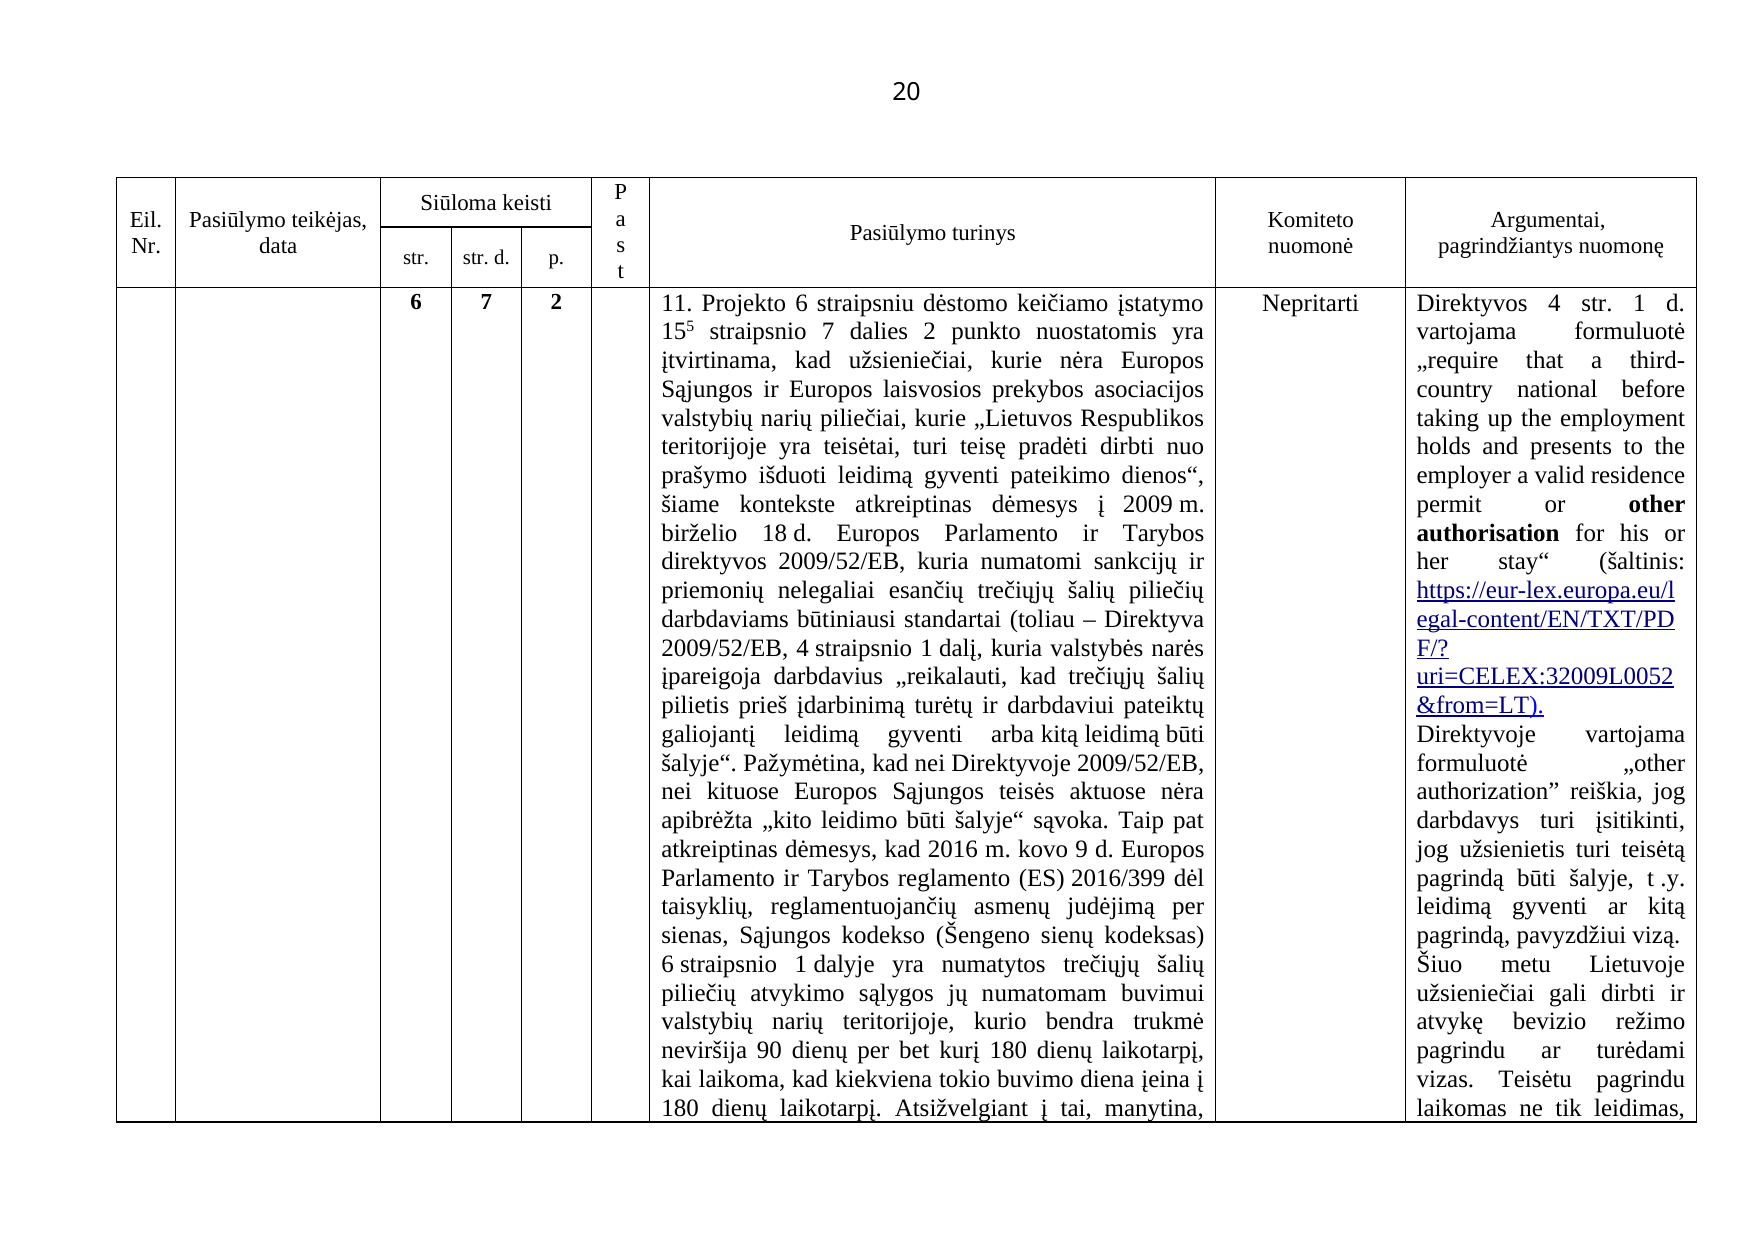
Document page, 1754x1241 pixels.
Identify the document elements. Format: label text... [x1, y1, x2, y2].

table_cell 7 [452, 288, 521, 1121]
table_cell p. [522, 228, 591, 287]
table_cell Nepritarti [1216, 288, 1405, 1121]
table_header Pastabos [592, 178, 649, 287]
table_cell [176, 288, 380, 1121]
table_cell Direktyvos 4 str. 1 d. vartojama formuluotė „require that a third-country national before taking up the employment holds and presents to the employer a valid residence permit or other authorisation for his or her stay“ (šaltinis: https://eur-lex.europa.eu/legal-content/EN/TXT/PDF/?uri=CELEX:32009L0052&from=LT). Direktyvoje vartojama formuluotė „other authorization” reiškia, jog darbdavys turi įsitikinti, jog užsienietis turi teisėtą pagrindą būti šalyje, t .y. leidimą gyventi ar kitą pagrindą, pavyzdžiui vizą. Šiuo metu Lietuvoje užsieniečiai gali dirbti ir atvykę bevizio režimo pagrindu ar turėdami vizas. Teisėtu pagrindu laikomas ne tik leidimas, [1406, 288, 1696, 1121]
table_cell str. [381, 228, 451, 287]
table_cell 6 [381, 288, 451, 1121]
table_cell str. d. [452, 228, 521, 287]
table_header Eil. Nr. [117, 178, 175, 287]
table_header Pasiūlymo turinys [650, 178, 1215, 287]
table_cell 2 [522, 288, 591, 1121]
table_header Komiteto nuomonė [1216, 178, 1405, 287]
table_cell [592, 288, 649, 1121]
table_cell [117, 288, 175, 1121]
table_header Pasiūlymo teikėjas, data [176, 178, 380, 287]
table_header Argumentai, pagrindžiantys nuomonę [1406, 178, 1696, 287]
table_cell 11. Projekto 6 straipsniu dėstomo keičiamo įstatymo 155 straipsnio 7 dalies 2 punkto nuostatomis yra įtvirtinama, kad užsieniečiai, kurie nėra Europos Sąjungos ir Europos laisvosios prekybos asociacijos valstybių narių piliečiai, kurie „Lietuvos Respublikos teritorijoje yra teisėtai, turi teisę pradėti dirbti nuo prašymo išduoti leidimą gyventi pateikimo dienos“, šiame kontekste atkreiptinas dėmesys į 2009 m. birželio 18 d. Europos Parlamento ir Tarybos direktyvos 2009/52/EB, kuria numatomi sankcijų ir priemonių nelegaliai esančių trečiųjų šalių piliečių darbdaviams būtiniausi standartai (toliau – Direktyva 2009/52/EB, 4 straipsnio 1 dalį, kuria valstybės narės įpareigoja darbdavius „reikalauti, kad trečiųjų šalių pilietis prieš įdarbinimą turėtų ir darbdaviui pateiktų galiojantį leidimą gyventi arba kitą leidimą būti šalyje“. Pažymėtina, kad nei Direktyvoje 2009/52/EB, nei kituose Europos Sąjungos teisės aktuose nėra apibrėžta „kito leidimo būti šalyje“ sąvoka. Taip pat atkreiptinas dėmesys, kad 2016 m. kovo 9 d. Europos Parlamento ir Tarybos reglamento (ES) 2016/399 dėl taisyklių, reglamentuojančių asmenų judėjimą per sienas, Sąjungos kodekso (Šengeno sienų kodeksas) 6 straipsnio 1 dalyje yra numatytos trečiųjų šalių piliečių atvykimo sąlygos jų numatomam buvimui valstybių narių teritorijoje, kurio bendra trukmė neviršija 90 dienų per bet kurį 180 dienų laikotarpį, kai laikoma, kad kiekviena tokio buvimo diena įeina į 180 dienų laikotarpį. Atsižvelgiant į tai, manytina, [650, 288, 1215, 1121]
table_header Siūloma keisti [381, 178, 591, 226]
